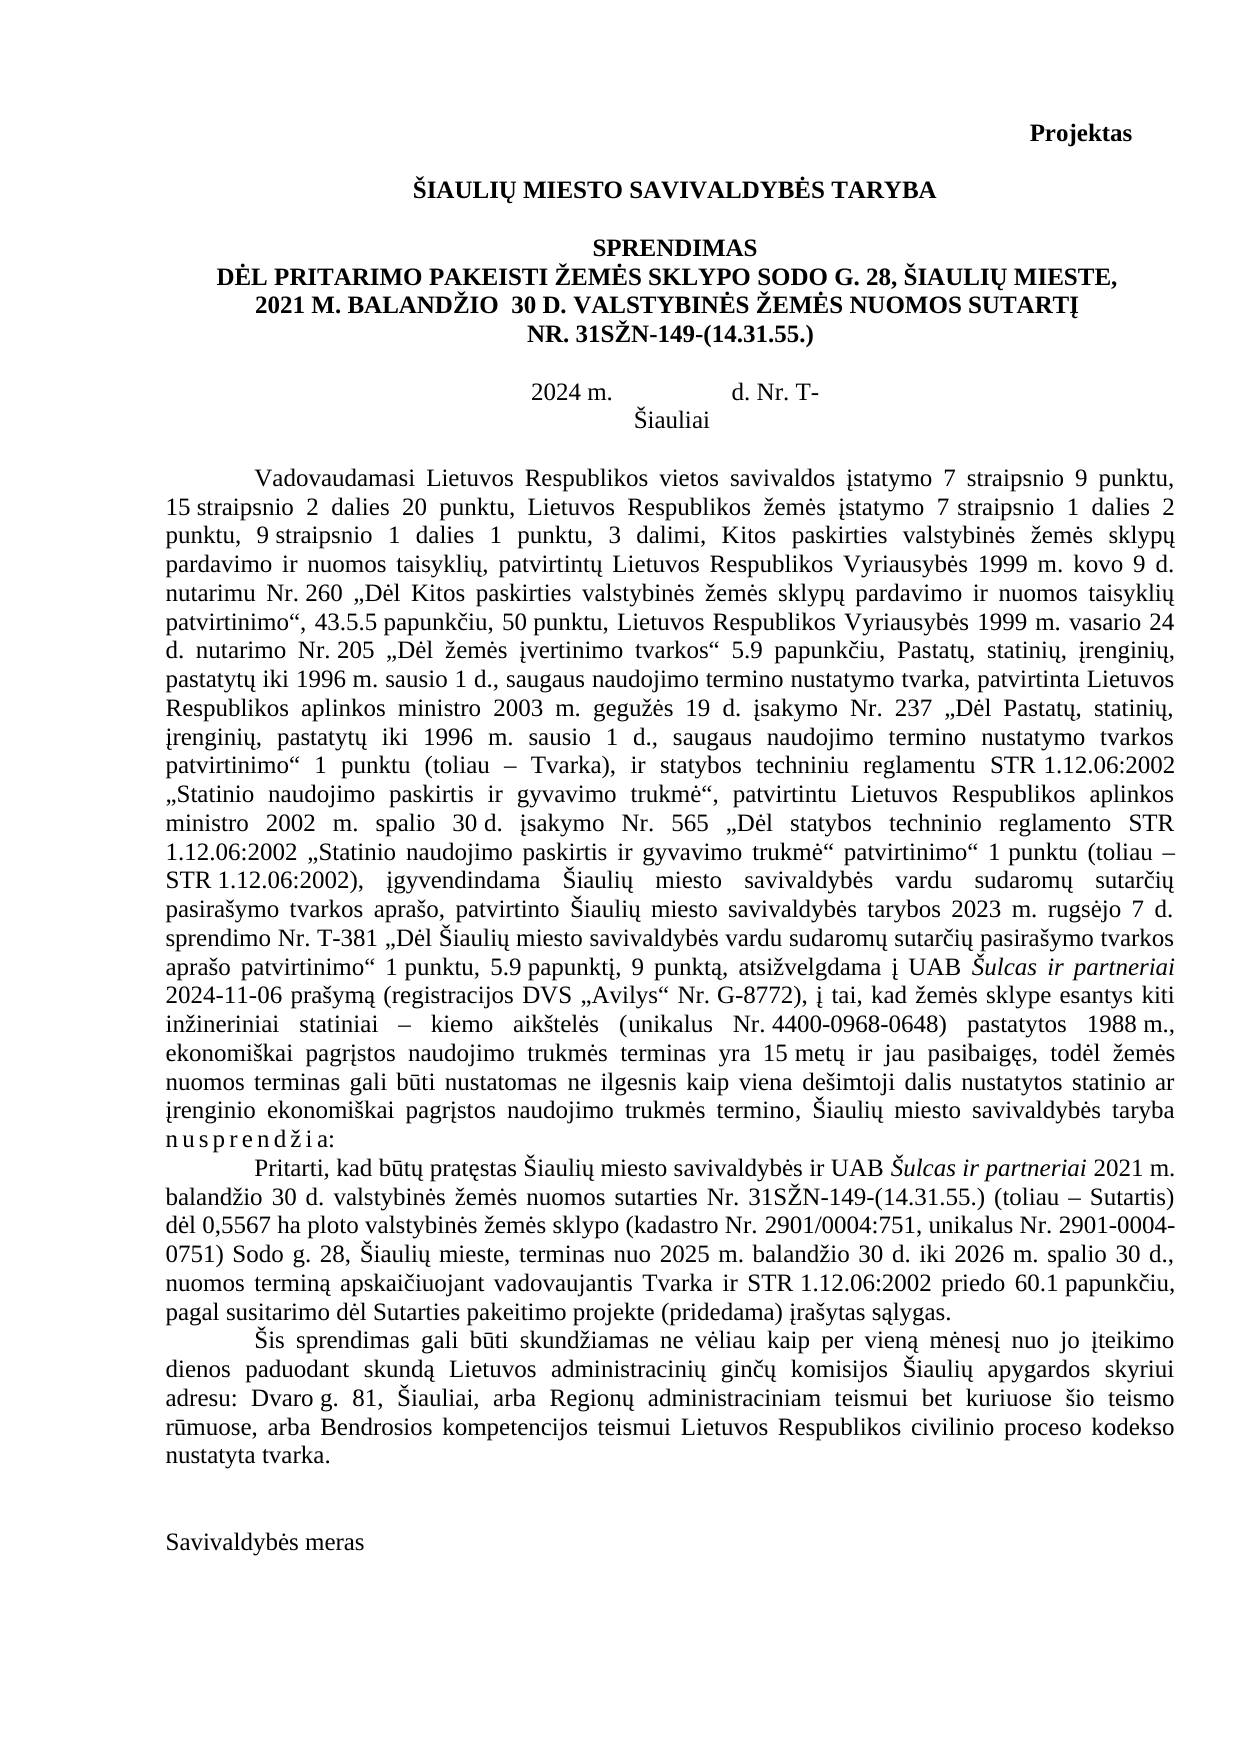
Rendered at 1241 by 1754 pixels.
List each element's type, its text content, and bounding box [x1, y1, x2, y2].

text 2021 M. BALANDŽIO 30 D. VALSTYBINĖS ŽEMĖS NUOMOS SUTARTĮ [165, 291, 1175, 319]
text Pritarti, kad būtų pratęstas Šiaulių miesto savivaldybės ir UAB Šulcas ir partneriai 2021 m. balandžio 30 d. valstybinės žemės nuomos sutarties Nr. 31SŽN-149-(14.31.55.) (toliau – Sutartis) dėl 0,5567 ha ploto valstybinės žemės sklypo (kadastro Nr. 2901/0004:751, unikalus Nr. 2901-0004-0751) Sodo g. 28, Šiaulių mieste, terminas nuo 2025 m. balandžio 30 d. iki 2026 m. spalio 30 d., nuomos terminą apskaičiuojant vadovaujantis Tvarka ir STR 1.12.06:2002 priedo 60.1 papunkčiu, pagal susitarimo dėl Sutarties pakeitimo projekte (pridedama) įrašytas sąlygas. [165, 1153, 1175, 1326]
text DĖL PRITARIMO PAKEISTI ŽEMĖS SKLYPO SODO G. 28, ŠIAULIŲ MIESTE, [165, 262, 1175, 291]
text Projektas [165, 118, 1175, 147]
text ŠIAULIŲ MIESTO SAVIVALDYBĖS TARYBA [165, 176, 1184, 204]
text Vadovaudamasi Lietuvos Respublikos vietos savivaldos įstatymo 7 straipsnio 9 punktu, 15 straipsnio 2 dalies 20 punktu, Lietuvos Respublikos žemės įstatymo 7 straipsnio 1 dalies 2 punktu, 9 straipsnio 1 dalies 1 punktu, 3 dalimi, Kitos paskirties valstybinės žemės sklypų pardavimo ir nuomos taisyklių, patvirtintų Lietuvos Respublikos Vyriausybės 1999 m. kovo 9 d. nutarimu Nr. 260 „Dėl Kitos paskirties valstybinės žemės sklypų pardavimo ir nuomos taisyklių patvirtinimo“, 43.5.5 papunkčiu, 50 punktu, Lietuvos Respublikos Vyriausybės 1999 m. vasario 24 d. nutarimo Nr. 205 „Dėl žemės įvertinimo tvarkos“ 5.9 papunkčiu, Pastatų, statinių, įrenginių, pastatytų iki 1996 m. sausio 1 d., saugaus naudojimo termino nustatymo tvarka, patvirtinta Lietuvos Respublikos aplinkos ministro 2003 m. gegužės 19 d. įsakymo Nr. 237 „Dėl Pastatų, statinių, įrenginių, pastatytų iki 1996 m. sausio 1 d., saugaus naudojimo termino nustatymo tvarkos patvirtinimo“ 1 punktu (toliau – Tvarka), ir statybos techniniu reglamentu STR 1.12.06:2002 „Statinio naudojimo paskirtis ir gyvavimo trukmė“, patvirtintu Lietuvos Respublikos aplinkos ministro 2002 m. spalio 30 d. įsakymo Nr. 565 „Dėl statybos techninio reglamento STR 1.12.06:2002 „Statinio naudojimo paskirtis ir gyvavimo trukmė“ patvirtinimo“ 1 punktu (toliau – STR 1.12.06:2002), įgyvendindama Šiaulių miesto savivaldybės vardu sudaromų sutarčių pasirašymo tvarkos aprašo, patvirtinto Šiaulių miesto savivaldybės tarybos 2023 m. rugsėjo 7 d. sprendimo Nr. T-381 „Dėl Šiaulių miesto savivaldybės vardu sudaromų sutarčių pasirašymo tvarkos aprašo patvirtinimo“ 1 punktu, 5.9 papunktį, 9 punktą, atsižvelgdama į UAB Šulcas ir partneriai 2024‑11-06 prašymą (registracijos DVS „Avilys“ Nr. G-8772), į tai, kad žemės sklype esantys kiti inžineriniai statiniai – kiemo aikštelės (unikalus Nr. 4400-0968-0648) pastatytos 1988 m., ekonomiškai pagrįstos naudojimo trukmės terminas yra 15 metų ir jau pasibaigęs, todėl žemės nuomos terminas gali būti nustatomas ne ilgesnis kaip viena dešimtoji dalis nustatytos statinio ar įrenginio ekonomiškai pagrįstos naudojimo trukmės termino, Šiaulių miesto savivaldybės taryba nusprendžia: [165, 463, 1175, 1153]
text SPRENDIMAS [165, 233, 1184, 262]
text Savivaldybės meras [165, 1527, 1184, 1556]
text 2024 m. d. Nr. T- [165, 377, 1184, 406]
text NR. 31SŽN-149-(14.31.55.) [165, 319, 1175, 348]
text Šis sprendimas gali būti skundžiamas ne vėliau kaip per vieną mėnesį nuo jo įteikimo dienos paduodant skundą Lietuvos administracinių ginčų komisijos Šiaulių apygardos skyriui adresu: Dvaro g. 81, Šiauliai, arba Regionų administraciniam teismui bet kuriuose šio teismo rūmuose, arba Bendrosios kompetencijos teismui Lietuvos Respublikos civilinio proceso kodekso nustatyta tvarka. [165, 1326, 1175, 1469]
text Šiauliai [165, 406, 1184, 434]
